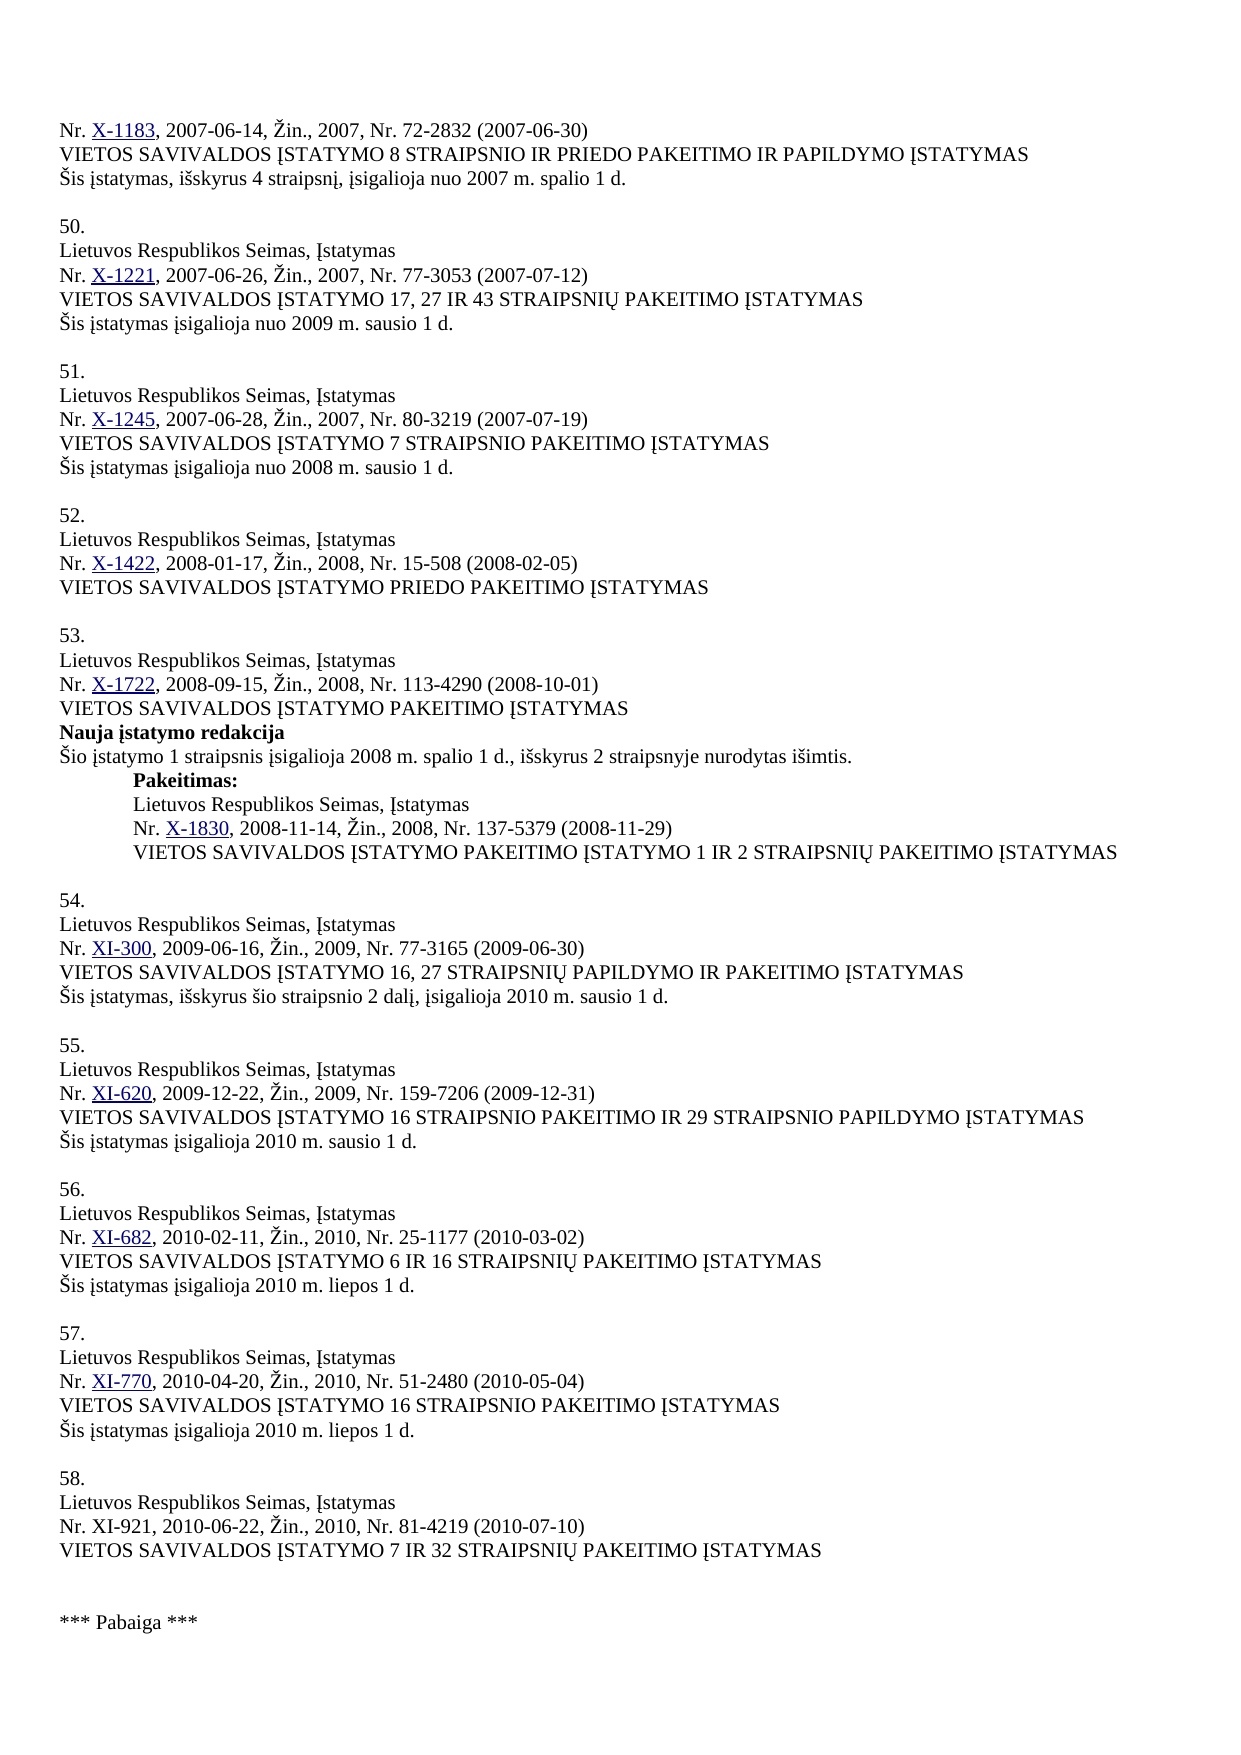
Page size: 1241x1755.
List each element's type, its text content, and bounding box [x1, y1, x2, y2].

text VIETOS SAVIVALDOS ĮSTATYMO 7 IR 32 STRAIPSNIŲ PAKEITIMO ĮSTATYMAS [59, 1538, 1122, 1562]
text Šis įstatymas įsigalioja 2010 m. liepos 1 d. [59, 1417, 1122, 1442]
text Lietuvos Respublikos Seimas, Įstatymas [59, 383, 1122, 407]
text Lietuvos Respublikos Seimas, Įstatymas [59, 792, 1122, 816]
text Lietuvos Respublikos Seimas, Įstatymas [59, 527, 1122, 551]
text Nr. XI-770, 2010-04-20, Žin., 2010, Nr. 51-2480 (2010-05-04) [59, 1369, 1122, 1393]
text 54. [59, 888, 1122, 912]
text Šis įstatymas, išskyrus 4 straipsnį, įsigalioja nuo 2007 m. spalio 1 d. [59, 166, 1122, 190]
text Pakeitimas: [59, 768, 1122, 792]
text Lietuvos Respublikos Seimas, Įstatymas [59, 1345, 1122, 1369]
text Lietuvos Respublikos Seimas, Įstatymas [59, 1201, 1122, 1225]
text 57. [59, 1321, 1122, 1345]
text Šis įstatymas įsigalioja nuo 2009 m. sausio 1 d. [59, 311, 1122, 335]
text 58. [59, 1466, 1122, 1490]
text 56. [59, 1177, 1122, 1201]
text VIETOS SAVIVALDOS ĮSTATYMO 16 STRAIPSNIO PAKEITIMO IR 29 STRAIPSNIO PAPILDYMO ĮSTATYMAS [59, 1105, 1122, 1129]
text Nr. XI-682, 2010-02-11, Žin., 2010, Nr. 25-1177 (2010-03-02) [59, 1225, 1122, 1249]
text Nr. X-1221, 2007-06-26, Žin., 2007, Nr. 77-3053 (2007-07-12) [59, 262, 1122, 287]
text Nr. X-1245, 2007-06-28, Žin., 2007, Nr. 80-3219 (2007-07-19) [59, 407, 1122, 431]
text VIETOS SAVIVALDOS ĮSTATYMO PAKEITIMO ĮSTATYMAS [59, 696, 1122, 720]
text VIETOS SAVIVALDOS ĮSTATYMO PAKEITIMO ĮSTATYMO 1 IR 2 STRAIPSNIŲ PAKEITIMO ĮSTATYMAS [133, 840, 1122, 864]
text Lietuvos Respublikos Seimas, Įstatymas [59, 1057, 1122, 1081]
text Nr. XI-921, 2010-06-22, Žin., 2010, Nr. 81-4219 (2010-07-10) [59, 1514, 1122, 1538]
text 50. [59, 214, 1122, 238]
text Šis įstatymas įsigalioja 2010 m. sausio 1 d. [59, 1129, 1122, 1153]
text VIETOS SAVIVALDOS ĮSTATYMO 6 IR 16 STRAIPSNIŲ PAKEITIMO ĮSTATYMAS [59, 1249, 1122, 1273]
text 51. [59, 359, 1122, 383]
text VIETOS SAVIVALDOS ĮSTATYMO 8 STRAIPSNIO IR PRIEDO PAKEITIMO IR PAPILDYMO ĮSTATYMAS [59, 142, 1122, 166]
text 55. [59, 1032, 1122, 1057]
text Šis įstatymas įsigalioja 2010 m. liepos 1 d. [59, 1273, 1122, 1297]
text VIETOS SAVIVALDOS ĮSTATYMO 16 STRAIPSNIO PAKEITIMO ĮSTATYMAS [59, 1393, 1122, 1417]
text 53. [59, 623, 1122, 647]
text Nr. X-1183, 2007-06-14, Žin., 2007, Nr. 72-2832 (2007-06-30) [59, 118, 1122, 142]
text VIETOS SAVIVALDOS ĮSTATYMO 16, 27 STRAIPSNIŲ PAPILDYMO IR PAKEITIMO ĮSTATYMAS [59, 960, 1122, 984]
text Nr. XI-620, 2009-12-22, Žin., 2009, Nr. 159-7206 (2009-12-31) [59, 1081, 1122, 1105]
text 52. [59, 503, 1122, 527]
text Šis įstatymas, išskyrus šio straipsnio 2 dalį, įsigalioja 2010 m. sausio 1 d. [59, 984, 1122, 1008]
text Nr. X-1422, 2008-01-17, Žin., 2008, Nr. 15-508 (2008-02-05) [59, 551, 1122, 575]
text Lietuvos Respublikos Seimas, Įstatymas [59, 1490, 1122, 1514]
text Nr. XI-300, 2009-06-16, Žin., 2009, Nr. 77-3165 (2009-06-30) [59, 936, 1122, 960]
text Lietuvos Respublikos Seimas, Įstatymas [59, 238, 1122, 262]
text Nauja įstatymo redakcija [59, 720, 1122, 744]
text Lietuvos Respublikos Seimas, Įstatymas [59, 647, 1122, 672]
text *** Pabaiga *** [59, 1610, 1122, 1634]
text Lietuvos Respublikos Seimas, Įstatymas [59, 912, 1122, 936]
text VIETOS SAVIVALDOS ĮSTATYMO 17, 27 IR 43 STRAIPSNIŲ PAKEITIMO ĮSTATYMAS [59, 287, 1122, 311]
text Šis įstatymas įsigalioja nuo 2008 m. sausio 1 d. [59, 455, 1122, 479]
text Nr. X-1722, 2008-09-15, Žin., 2008, Nr. 113-4290 (2008-10-01) [59, 672, 1122, 696]
text Nr. X-1830, 2008-11-14, Žin., 2008, Nr. 137-5379 (2008-11-29) [59, 816, 1122, 840]
text VIETOS SAVIVALDOS ĮSTATYMO PRIEDO PAKEITIMO ĮSTATYMAS [59, 575, 1122, 599]
text Šio įstatymo 1 straipsnis įsigalioja 2008 m. spalio 1 d., išskyrus 2 straipsnyje nurodytas išimtis. [59, 744, 1122, 768]
text VIETOS SAVIVALDOS ĮSTATYMO 7 STRAIPSNIO PAKEITIMO ĮSTATYMAS [59, 431, 1122, 455]
